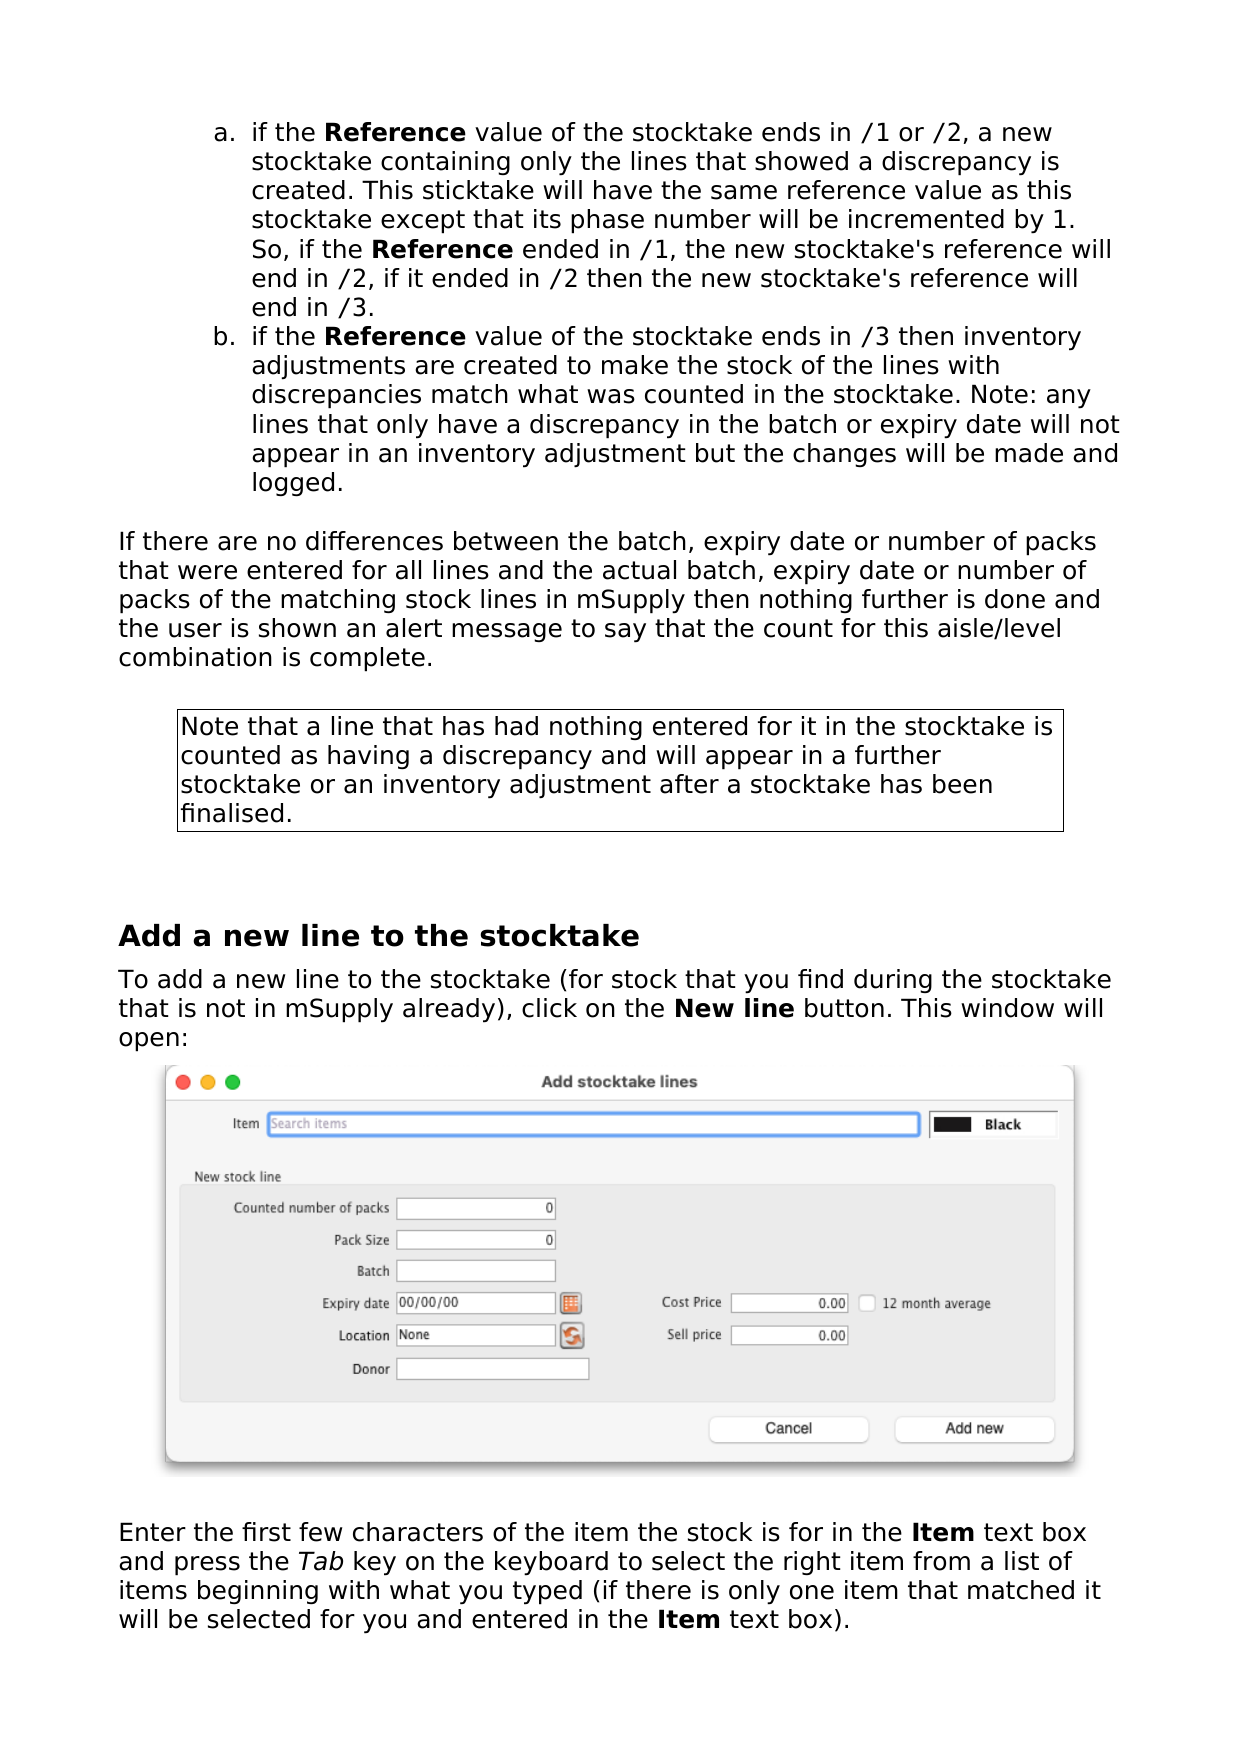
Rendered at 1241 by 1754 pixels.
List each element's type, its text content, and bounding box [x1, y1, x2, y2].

list if the Reference value of the stocktake ends in /1 or /2, a new stocktake containing only the lines that showed a discrepancy is created. This sticktake will have the same reference value as this stocktake except that its phase number will be incremented by 1. So, if the Reference ended in /1, the new stocktake's reference will end in /2, if it ended in /2 then the new stocktake's reference will end in /3. [236, 118, 1122, 322]
subtitle Add a new line to the stocktake [118, 919, 1122, 953]
text To add a new line to the stocktake (for stock that you find during the stocktake that is not in mSupply already), click on the New line button. This window will open: [118, 965, 1122, 1053]
picture [151, 1065, 1089, 1477]
list if the Reference value of the stocktake ends in /3 then inventory adjustments are created to make the stock of the lines with discrepancies match what was counted in the stocktake. Note: any lines that only have a discrepancy in the batch or expiry date will not appear in an inventory adjustment but the changes will be made and logged. [236, 322, 1122, 497]
text If there are no differences between the batch, expiry date or number of packs that were entered for all lines and the actual batch, expiry date or number of packs of the matching stock lines in mSupply then nothing further is done and the user is shown an alert message to say that the count for this aisle/level combination is complete. [118, 527, 1122, 673]
table_header Note that a line that has had nothing entered for it in the stocktake is counted as having a discrepancy and will appear in a further stocktake or an inventory adjustment after a stocktake has been finalised. [178, 710, 1063, 831]
text Enter the first few characters of the item the stock is for in the Item text box and press the Tab key on the keyboard to select the right item from a list of items beginning with what you typed (if there is only one item that matched it will be selected for you and entered in the Item text box). [118, 1518, 1122, 1635]
